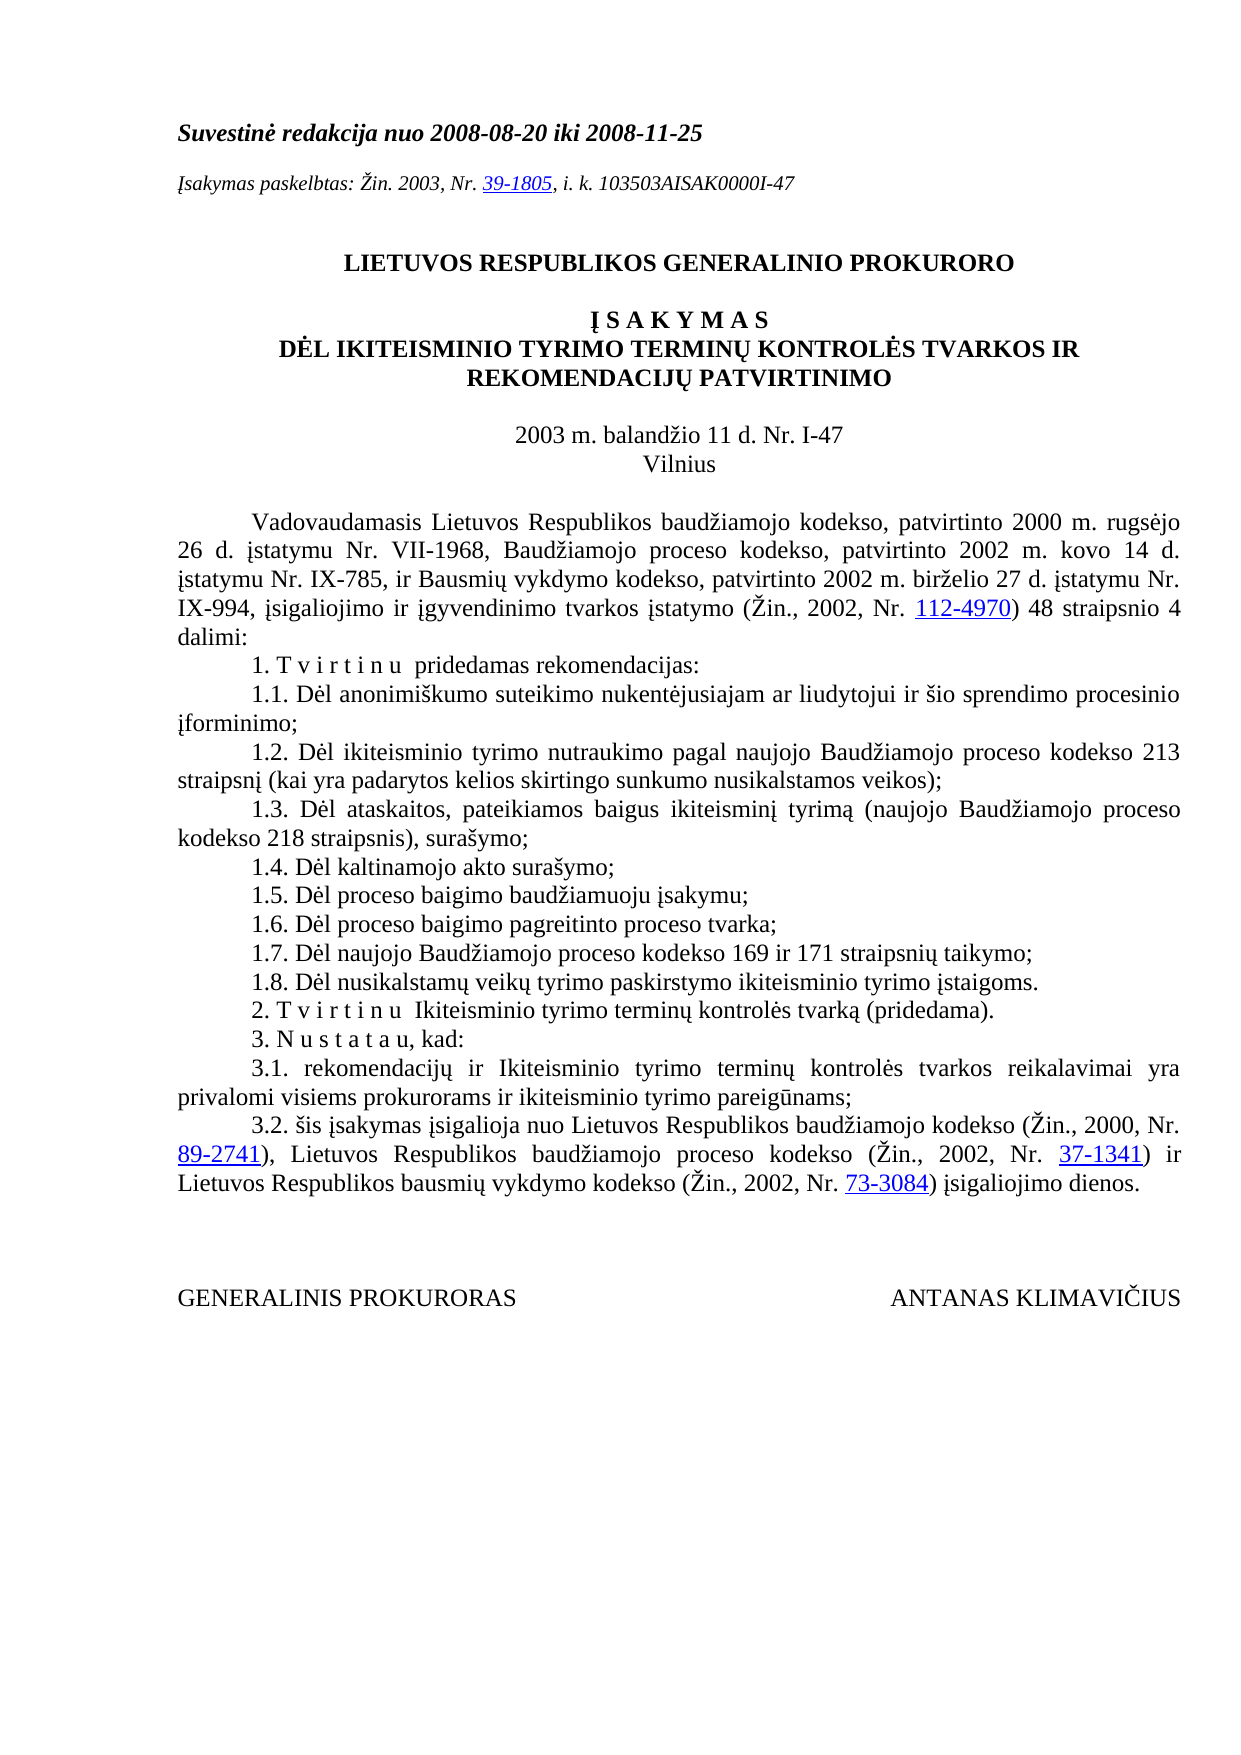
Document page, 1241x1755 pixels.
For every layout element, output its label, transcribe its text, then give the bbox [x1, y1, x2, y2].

text Įsakymas paskelbtas: Žin. 2003, Nr. 39-1805, i. k. 103503AISAK0000I-47 [177, 171, 1181, 195]
text LIETUVOS RESPUBLIKOS GENERALINIO PROKURORO [177, 248, 1181, 277]
text 1.1. Dėl anonimiškumo suteikimo nukentėjusiajam ar liudytojui ir šio sprendimo procesinio įforminimo; [177, 679, 1181, 737]
text 1.3. Dėl ataskaitos, pateikiamos baigus ikiteisminį tyrimą (naujojo Baudžiamojo proceso kodekso 218 straipsnis), surašymo; [177, 794, 1181, 852]
text 1.2. Dėl ikiteisminio tyrimo nutraukimo pagal naujojo Baudžiamojo proceso kodekso 213 straipsnį (kai yra padarytos kelios skirtingo sunkumo nusikalstamos veikos); [177, 737, 1181, 794]
text Į S A K Y M A S [177, 305, 1181, 334]
text DĖL IKITEISMINIO TYRIMO TERMINŲ KONTROLĖS TVARKOS IR REKOMENDACIJŲ PATVIRTINIMO [177, 334, 1181, 392]
text 2003 m. balandžio 11 d. Nr. I-47 [177, 420, 1181, 449]
text 3. Nustatau, kad: [177, 1024, 1181, 1053]
text 1.8. Dėl nusikalstamų veikų tyrimo paskirstymo ikiteisminio tyrimo įstaigoms. [177, 967, 1181, 995]
text 1.4. Dėl kaltinamojo akto surašymo; [177, 852, 1181, 880]
text 1.5. Dėl proceso baigimo baudžiamuoju įsakymu; [177, 880, 1181, 909]
text 1.7. Dėl naujojo Baudžiamojo proceso kodekso 169 ir 171 straipsnių taikymo; [177, 938, 1181, 967]
text 2. Tvirtinu Ikiteisminio tyrimo terminų kontrolės tvarką (pridedama). [177, 995, 1181, 1024]
text GENERALINIS PROKURORAS ANTANAS KLIMAVIČIUS [177, 1283, 1181, 1312]
text Vadovaudamasis Lietuvos Respublikos baudžiamojo kodekso, patvirtinto 2000 m. rugsėjo 26 d. įstatymu Nr. VII-1968, Baudžiamojo proceso kodekso, patvirtinto 2002 m. kovo 14 d. įstatymu Nr. IX-785, ir Bausmių vykdymo kodekso, patvirtinto 2002 m. birželio 27 d. įstatymu Nr. IX-994, įsigaliojimo ir įgyvendinimo tvarkos įstatymo (Žin., 2002, Nr. 112-4970) 48 straipsnio 4 dalimi: [177, 507, 1181, 650]
text 3.2. šis įsakymas įsigalioja nuo Lietuvos Respublikos baudžiamojo kodekso (Žin., 2000, Nr. 89-2741), Lietuvos Respublikos baudžiamojo proceso kodekso (Žin., 2002, Nr. 37-1341) ir Lietuvos Respublikos bausmių vykdymo kodekso (Žin., 2002, Nr. 73-3084) įsigaliojimo dienos. [177, 1110, 1181, 1197]
text 1. Tvirtinu pridedamas rekomendacijas: [177, 650, 1181, 679]
text 1.6. Dėl proceso baigimo pagreitinto proceso tvarka; [177, 909, 1181, 938]
text Suvestinė redakcija nuo 2008-08-20 iki 2008-11-25 [177, 118, 1181, 147]
text Vilnius [177, 449, 1181, 478]
text 3.1. rekomendacijų ir Ikiteisminio tyrimo terminų kontrolės tvarkos reikalavimai yra privalomi visiems prokurorams ir ikiteisminio tyrimo pareigūnams; [177, 1053, 1181, 1110]
